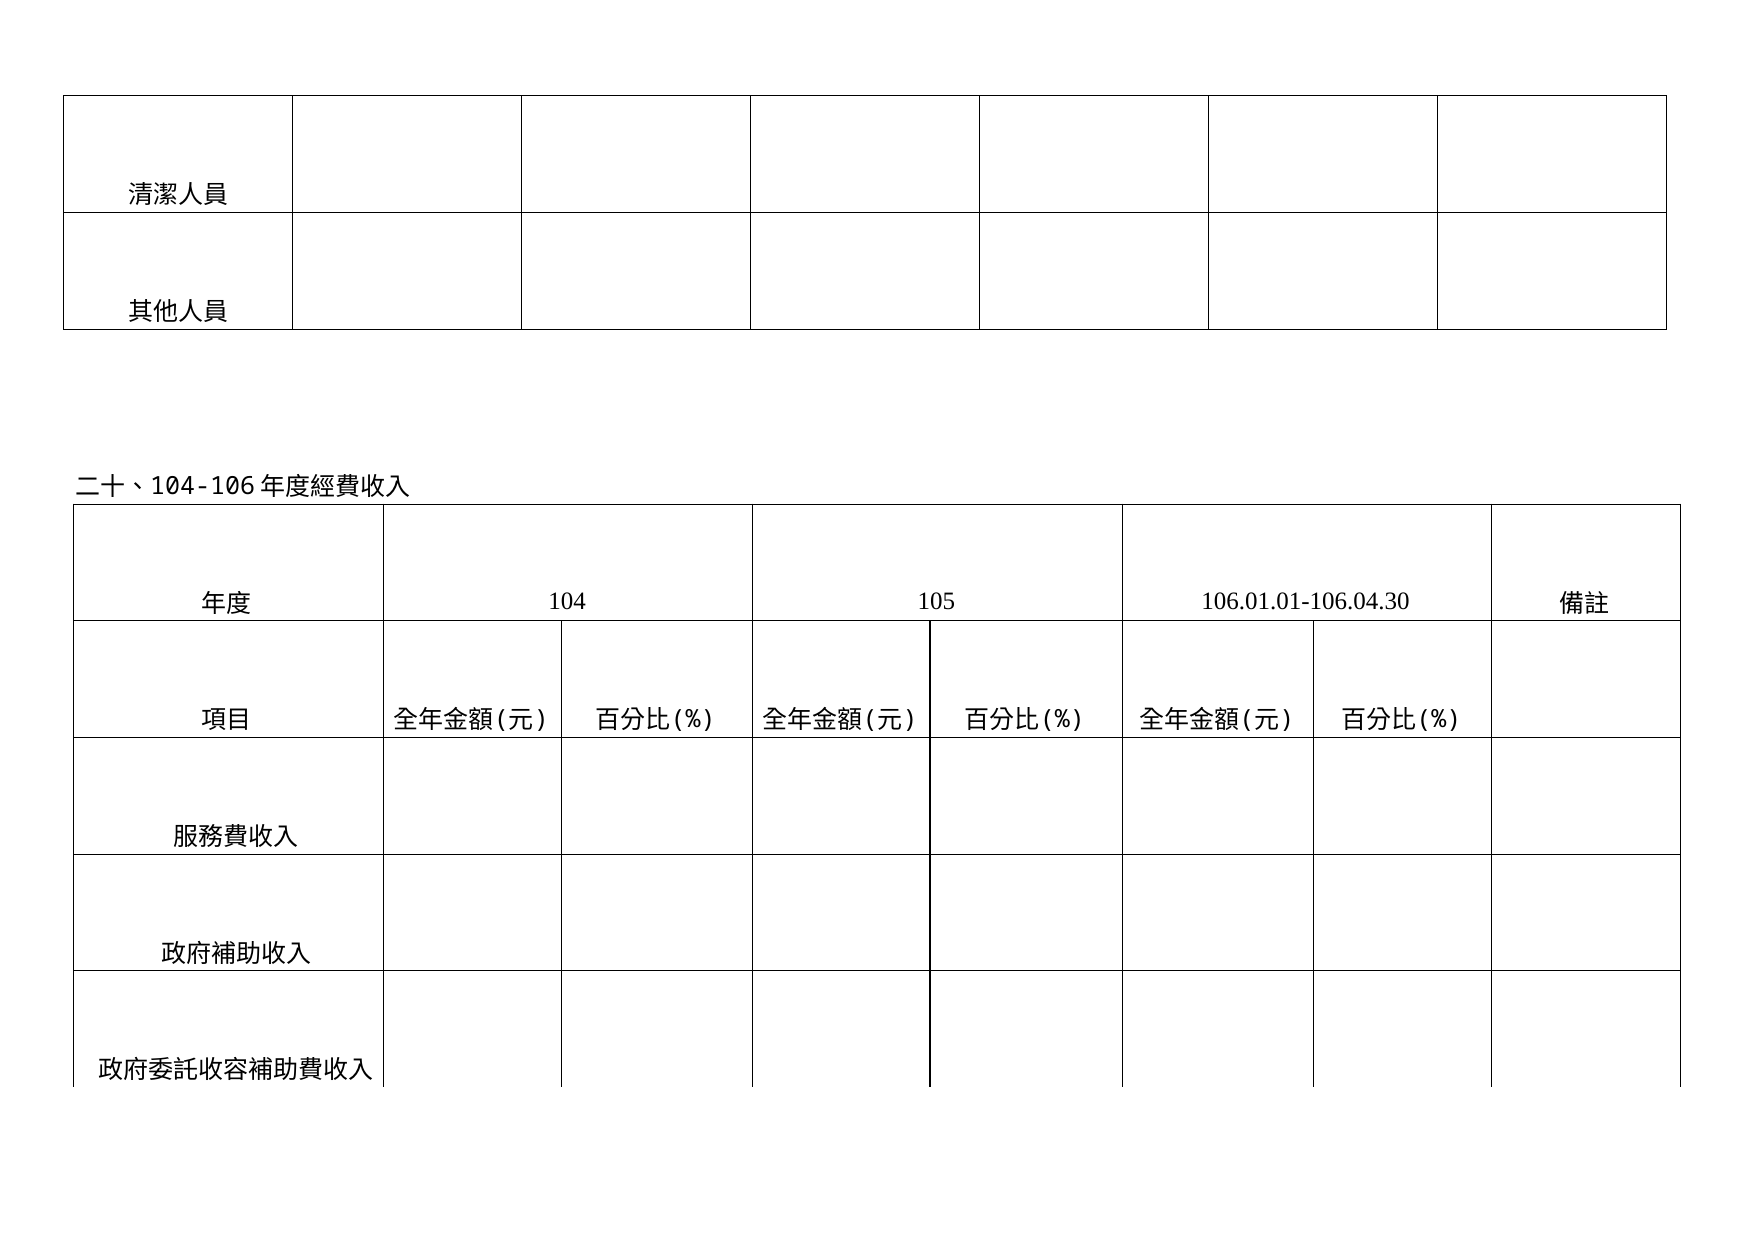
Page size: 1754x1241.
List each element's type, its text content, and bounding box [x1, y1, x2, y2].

table_cell [753, 971, 929, 1087]
table_cell [293, 96, 521, 212]
table_cell [562, 971, 752, 1087]
table_cell [751, 213, 979, 328]
table_cell [1314, 971, 1491, 1087]
table_header 105 [753, 505, 1122, 620]
table_cell [753, 738, 929, 853]
table_cell 其他人員 [64, 213, 292, 328]
table_cell [293, 213, 521, 328]
table_cell 全年金額(元) [384, 621, 561, 737]
table_cell 百分比(%) [931, 621, 1122, 737]
table_cell [384, 855, 561, 970]
table_cell [1492, 738, 1680, 853]
table_cell [384, 738, 561, 853]
table_header 年度 [74, 505, 383, 620]
table_cell [562, 855, 752, 970]
table_cell 政府委託收容補助費收入 [74, 971, 383, 1087]
table_cell [1492, 621, 1680, 737]
table_cell 全年金額(元) [753, 621, 929, 737]
table_cell [384, 971, 561, 1087]
table_cell [1123, 855, 1313, 970]
table_cell [931, 971, 1122, 1087]
table_cell 百分比(%) [1314, 621, 1491, 737]
table_cell [1438, 213, 1666, 328]
table_cell [1209, 213, 1437, 328]
table_cell 項目 [74, 621, 383, 737]
table_cell [562, 738, 752, 853]
table_cell 服務費收入 [74, 738, 383, 853]
text 二十、104-106年度經費收入 [75, 445, 1679, 503]
table_cell [1123, 738, 1313, 853]
table_cell [1492, 855, 1680, 970]
table_cell [931, 855, 1122, 970]
table_cell [1492, 971, 1680, 1087]
table_cell [522, 96, 750, 212]
table_cell [1209, 96, 1437, 212]
table_cell 政府補助收入 [74, 855, 383, 970]
table_cell [522, 213, 750, 328]
table_cell 百分比(%) [562, 621, 752, 737]
table_header 104 [384, 505, 752, 620]
table_cell [753, 855, 929, 970]
table_cell [1314, 855, 1491, 970]
table_cell [751, 96, 979, 212]
table_header 備註 [1492, 505, 1680, 620]
table_cell 清潔人員 [64, 96, 292, 212]
table_cell 全年金額(元) [1123, 621, 1313, 737]
table_header 106.01.01-106.04.30 [1123, 505, 1491, 620]
table_cell [1314, 738, 1491, 853]
table_cell [1438, 96, 1666, 212]
table_cell [931, 738, 1122, 853]
table_cell [980, 96, 1208, 212]
table_cell [1123, 971, 1313, 1087]
table_cell [980, 213, 1208, 328]
